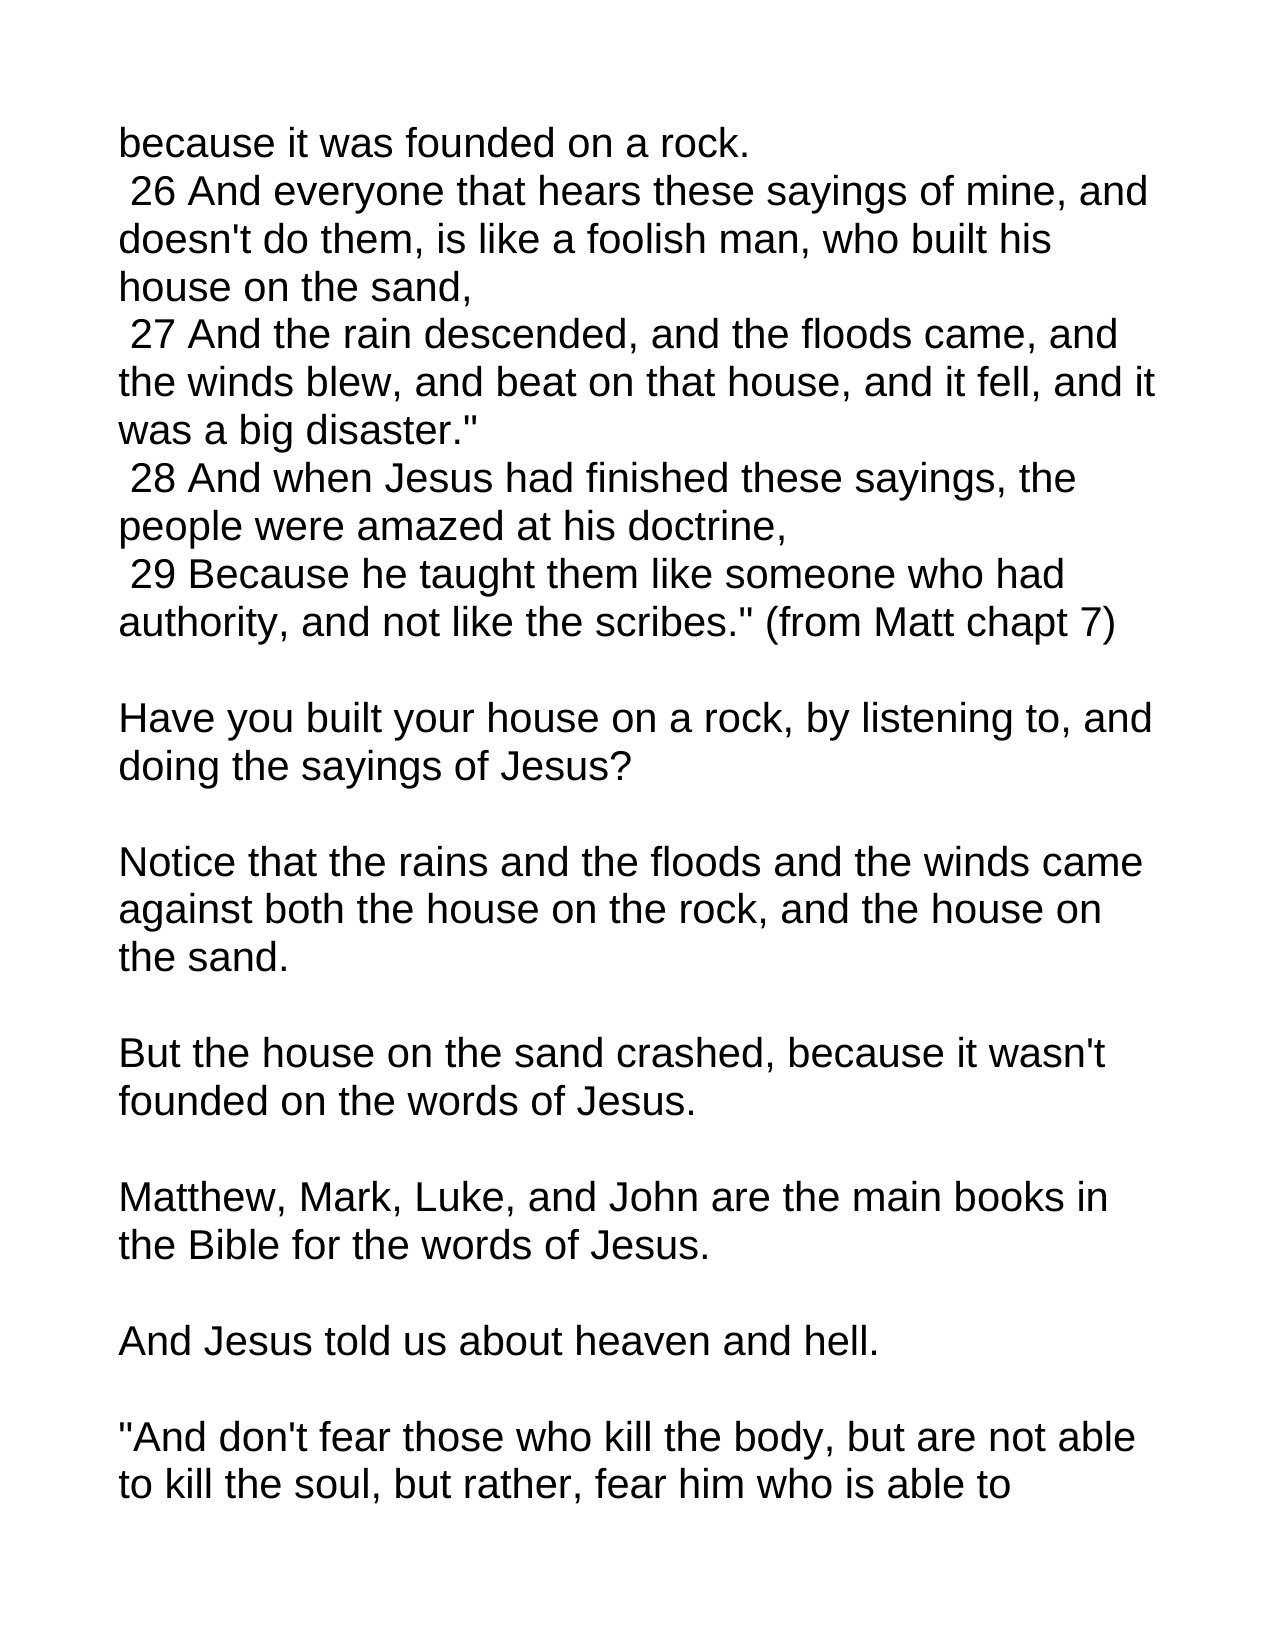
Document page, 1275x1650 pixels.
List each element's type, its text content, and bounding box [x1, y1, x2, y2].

text because it was founded on a rock. [118, 118, 1157, 166]
text Notice that the rains and the floods and the winds came against both the house on the rock, and the house on the sand. [118, 837, 1157, 981]
text "And don't fear those who kill the body, but are not able to kill the soul, but rather, fear him who is able to [118, 1412, 1157, 1508]
text 28 And when Jesus had finished these sayings, the people were amazed at his doctrine, [118, 453, 1157, 549]
text 27 And the rain descended, and the floods came, and the winds blew, and beat on that house, and it fell, and it was a big disaster." [118, 310, 1157, 453]
text 26 And everyone that hears these sayings of mine, and doesn't do them, is like a foolish man, who built his house on the sand, [118, 166, 1157, 310]
text Have you built your house on a rock, by listening to, and doing the sayings of Jesus? [118, 693, 1157, 789]
text But the house on the sand crashed, because it wasn't founded on the words of Jesus. [118, 1028, 1157, 1124]
text Matthew, Mark, Luke, and John are the main books in the Bible for the words of Jesus. [118, 1172, 1157, 1268]
text 29 Because he taught them like someone who had authority, and not like the scribes." (from Matt chapt 7) [118, 549, 1157, 645]
text And Jesus told us about heaven and hell. [118, 1316, 1157, 1364]
